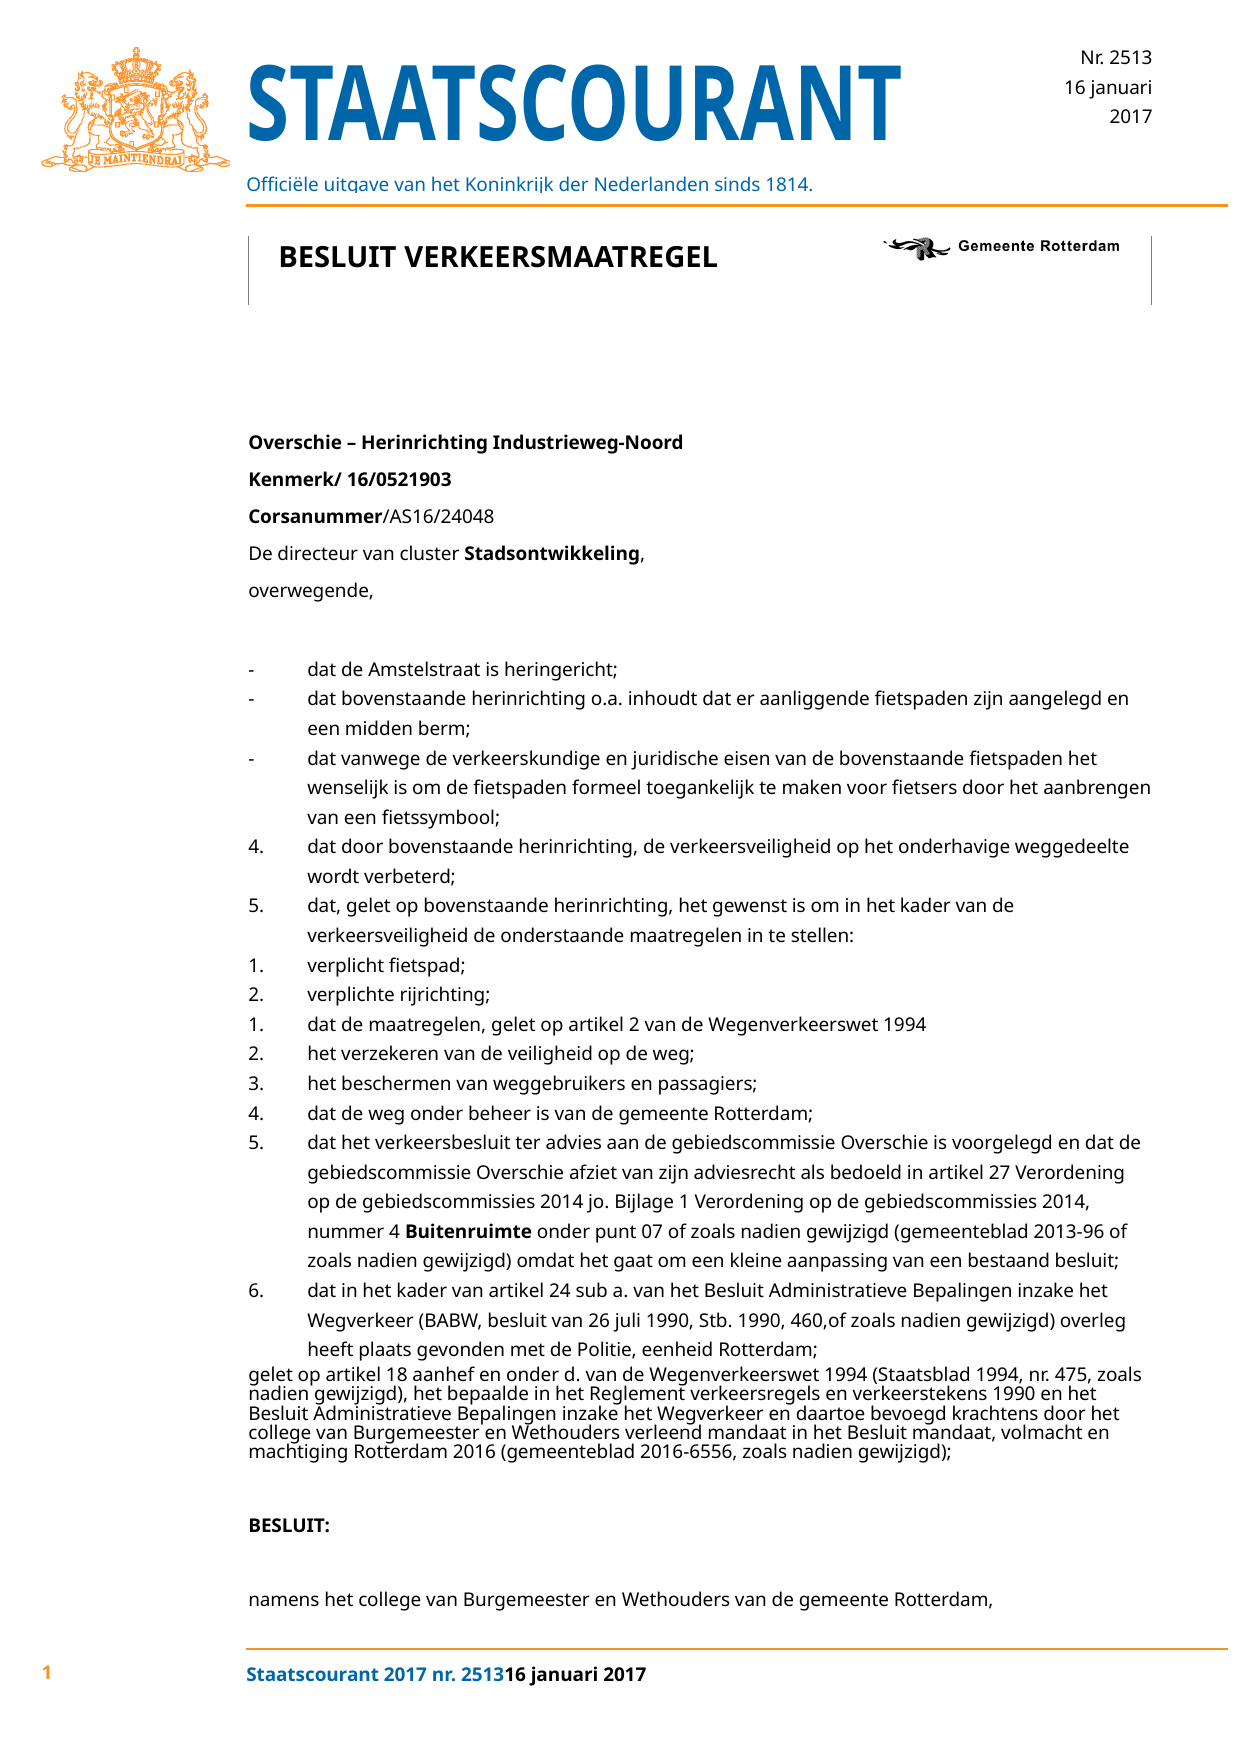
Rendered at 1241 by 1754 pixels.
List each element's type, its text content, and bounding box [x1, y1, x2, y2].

text gelet op artikel 18 aanhef en onder d. van de Wegenverkeerswet 1994 (Staatsblad 1994, nr. 475, zoals nadien gewijzigd), het bepaalde in het Reglement verkeersregels en verkeerstekens 1990 en het Besluit Administratieve Bepalingen inzake het Wegverkeer en daartoe bevoegd krachtens door het college van Burgemeester en Wethouders verleend mandaat in het Besluit mandaat, volmacht en machtiging Rotterdam 2016 (gemeenteblad 2016-6556, zoals nadien gewijzigd); [248, 1366, 1152, 1462]
text De directeur van cluster Stadsontwikkeling, [248, 545, 1152, 564]
list dat vanwege de verkeerskundige en juridische eisen van de bovenstaande fietspaden het wenselijk is om de fietspaden formeel toegankelijk te maken voor fietsers door het aanbrengen van een fietssymbool; [248, 745, 1152, 830]
text Kenmerk/ 16/0521903 [248, 471, 1152, 490]
list het verzekeren van de veiligheid op de weg; [248, 1041, 1152, 1066]
table_header BESLUIT VERKEERSMAATREGEL [249, 236, 850, 305]
text overwegende, [248, 582, 1152, 601]
table_header [850, 236, 1151, 305]
list dat de Amstelstraat is heringericht; [248, 656, 1152, 682]
list dat, gelet op bovenstaande herinrichting, het gewenst is om in het kader van de verkeersveiligheid de onderstaande maatregelen in te stellen: [248, 893, 1152, 948]
picture [882, 236, 1119, 261]
text Overschie – Herinrichting Industrieweg-Noord [248, 434, 1152, 453]
text namens het college van Burgemeester en Wethouders van de gemeente Rotterdam, [248, 1591, 1152, 1610]
list dat in het kader van artikel 24 sub a. van het Besluit Administratieve Bepalingen inzake het Wegverkeer (BABW, besluit van 26 juli 1990, Stb. 1990, 460,of zoals nadien gewijzigd) overleg heeft plaats gevonden met de Politie, eenheid Rotterdam; [248, 1277, 1152, 1362]
list dat de maatregelen, gelet op artikel 2 van de Wegenverkeerswet 1994 [248, 1011, 1152, 1037]
list verplichte rijrichting; [248, 981, 1152, 1007]
text BESLUIT: [248, 1517, 1152, 1536]
list het beschermen van weggebruikers en passagiers; [248, 1070, 1152, 1096]
list dat door bovenstaande herinrichting, de verkeersveiligheid op het onderhavige weggedeelte wordt verbeterd; [248, 833, 1152, 889]
list dat het verkeersbesluit ter advies aan de gebiedscommissie Overschie is voorgelegd en dat de gebiedscommissie Overschie afziet van zijn adviesrecht als bedoeld in artikel 27 Verordening op de gebiedscommissies 2014 jo. Bijlage 1 Verordening op de gebiedscommissies 2014, nummer 4 Buitenruimte onder punt 07 of zoals nadien gewijzigd (gemeenteblad 2013-96 of zoals nadien gewijzigd) omdat het gaat om een kleine aanpassing van een bestaand besluit; [248, 1129, 1152, 1273]
list dat de weg onder beheer is van de gemeente Rotterdam; [248, 1100, 1152, 1126]
text Corsanummer/AS16/24048 [248, 508, 1152, 527]
list dat bovenstaande herinrichting o.a. inhoudt dat er aanliggende fietspaden zijn aangelegd en een midden berm; [248, 686, 1152, 741]
list verplicht fietspad; [248, 952, 1152, 978]
picture [41, 47, 231, 172]
